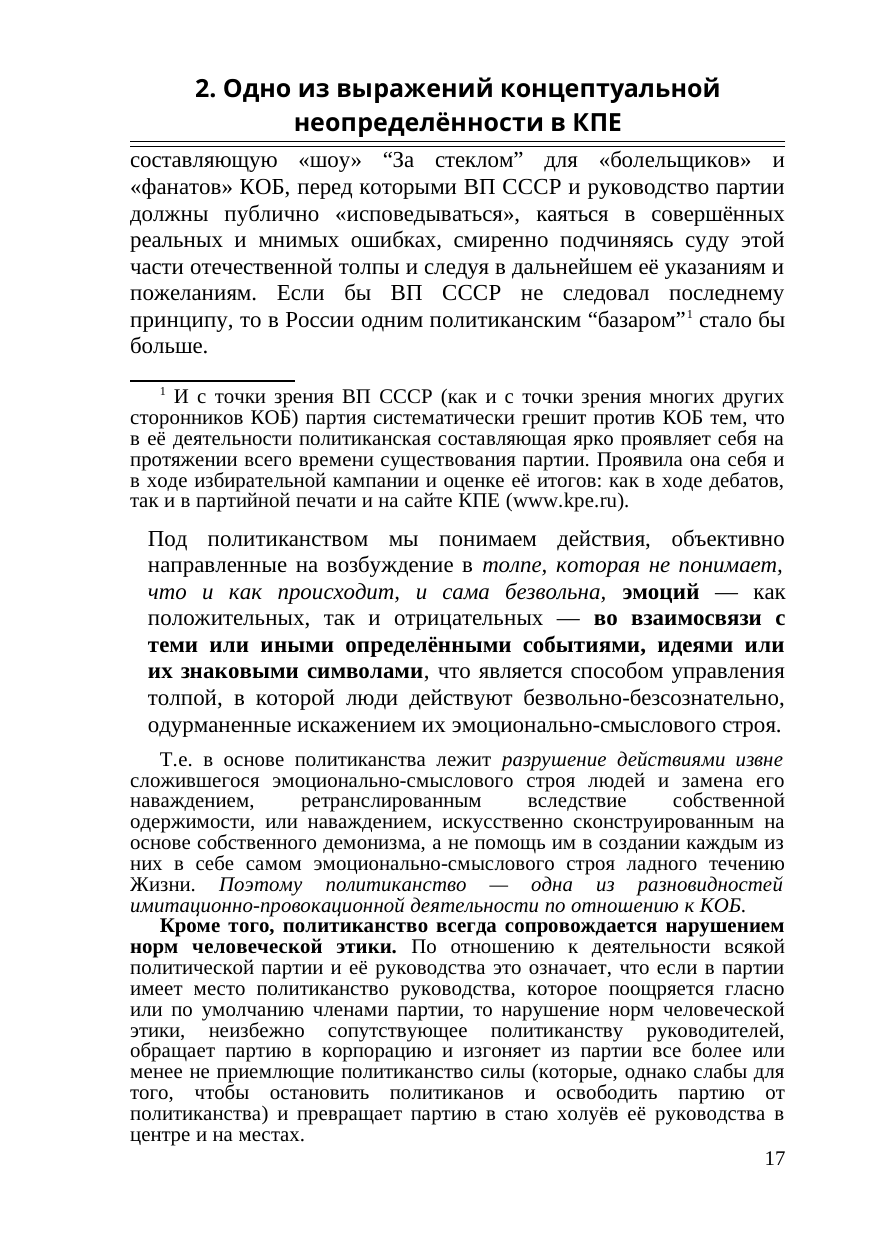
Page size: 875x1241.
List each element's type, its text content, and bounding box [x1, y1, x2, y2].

text Т.е. в основе политиканства лежит разрушение действиями извне сложившегося эмоционально-смыслового строя людей и замена его наваждением, ретранслированным вследствие собственной одержимости, или наваждением, искусственно сконструированным на основе собственного демонизма, а не помощь им в создании каждым из них в себе самом эмоционально-смыслового строя ладного течению Жизни. Поэтому политиканство — одна из разновидностей имитационно-провокационной деятельности по отношению к КОБ. [130, 749, 785, 916]
text составляющую «шоу» “За стеклом” для «болельщиков» и «фанатов» КОБ, перед которыми ВП СССР и руководство партии должны публично «исповедываться», каяться в совершённых реальных и мнимых ошибках, смиренно подчиняясь суду этой части отечественной толпы и следуя в дальнейшем её указаниям и пожеланиям. Если бы ВП СССР не следовал последнему принципу, то в России одним политиканским “базаром” стало бы больше. [130, 147, 785, 359]
text Под политиканством мы понимаем действия, объективно направленные на возбуждение в толпе, которая не понимает, что и как происходит, и сама безвольна, эмоций — как положительных, так и отрицательных — во взаимосвязи с теми или иными определёнными событиями, идеями или их знаковыми символами, что является способом управления толпой, в которой люди действуют безвольно-безсознательно, одурманенные искажением их эмоционально-смыслового строя. [148, 524, 785, 737]
text Кроме того, политиканство всегда сопровождается нарушением норм человеческой этики. По отношению к деятельности всякой политической партии и её руководства это означает, что если в партии имеет место политиканство руководства, которое поощряется гласно или по умолчанию членами партии, то нарушение норм человеческой этики, неизбежно сопутствующее политиканству руководителей, обращает партию в корпорацию и изгоняет из партии все более или менее не приемлющие политиканство силы (которые, однако слабы для того, чтобы остановить политиканов и освободить партию от политиканства) и превращает партию в стаю холуёв её руководства в центре и на местах. [130, 916, 785, 1145]
text И с точки зрения ВП СССР (как и с точки зрения многих других сторонников КОБ) партия систематически грешит против КОБ тем, что в её деятельности политиканская составляющая ярко проявляет себя на протяжении всего времени существования партии. Проявила она себя и в ходе избирательной кампании и оценке её итогов: как в ходе дебатов, так и в партийной печати и на сайте КПЕ (www.kpe.ru). [130, 387, 785, 512]
